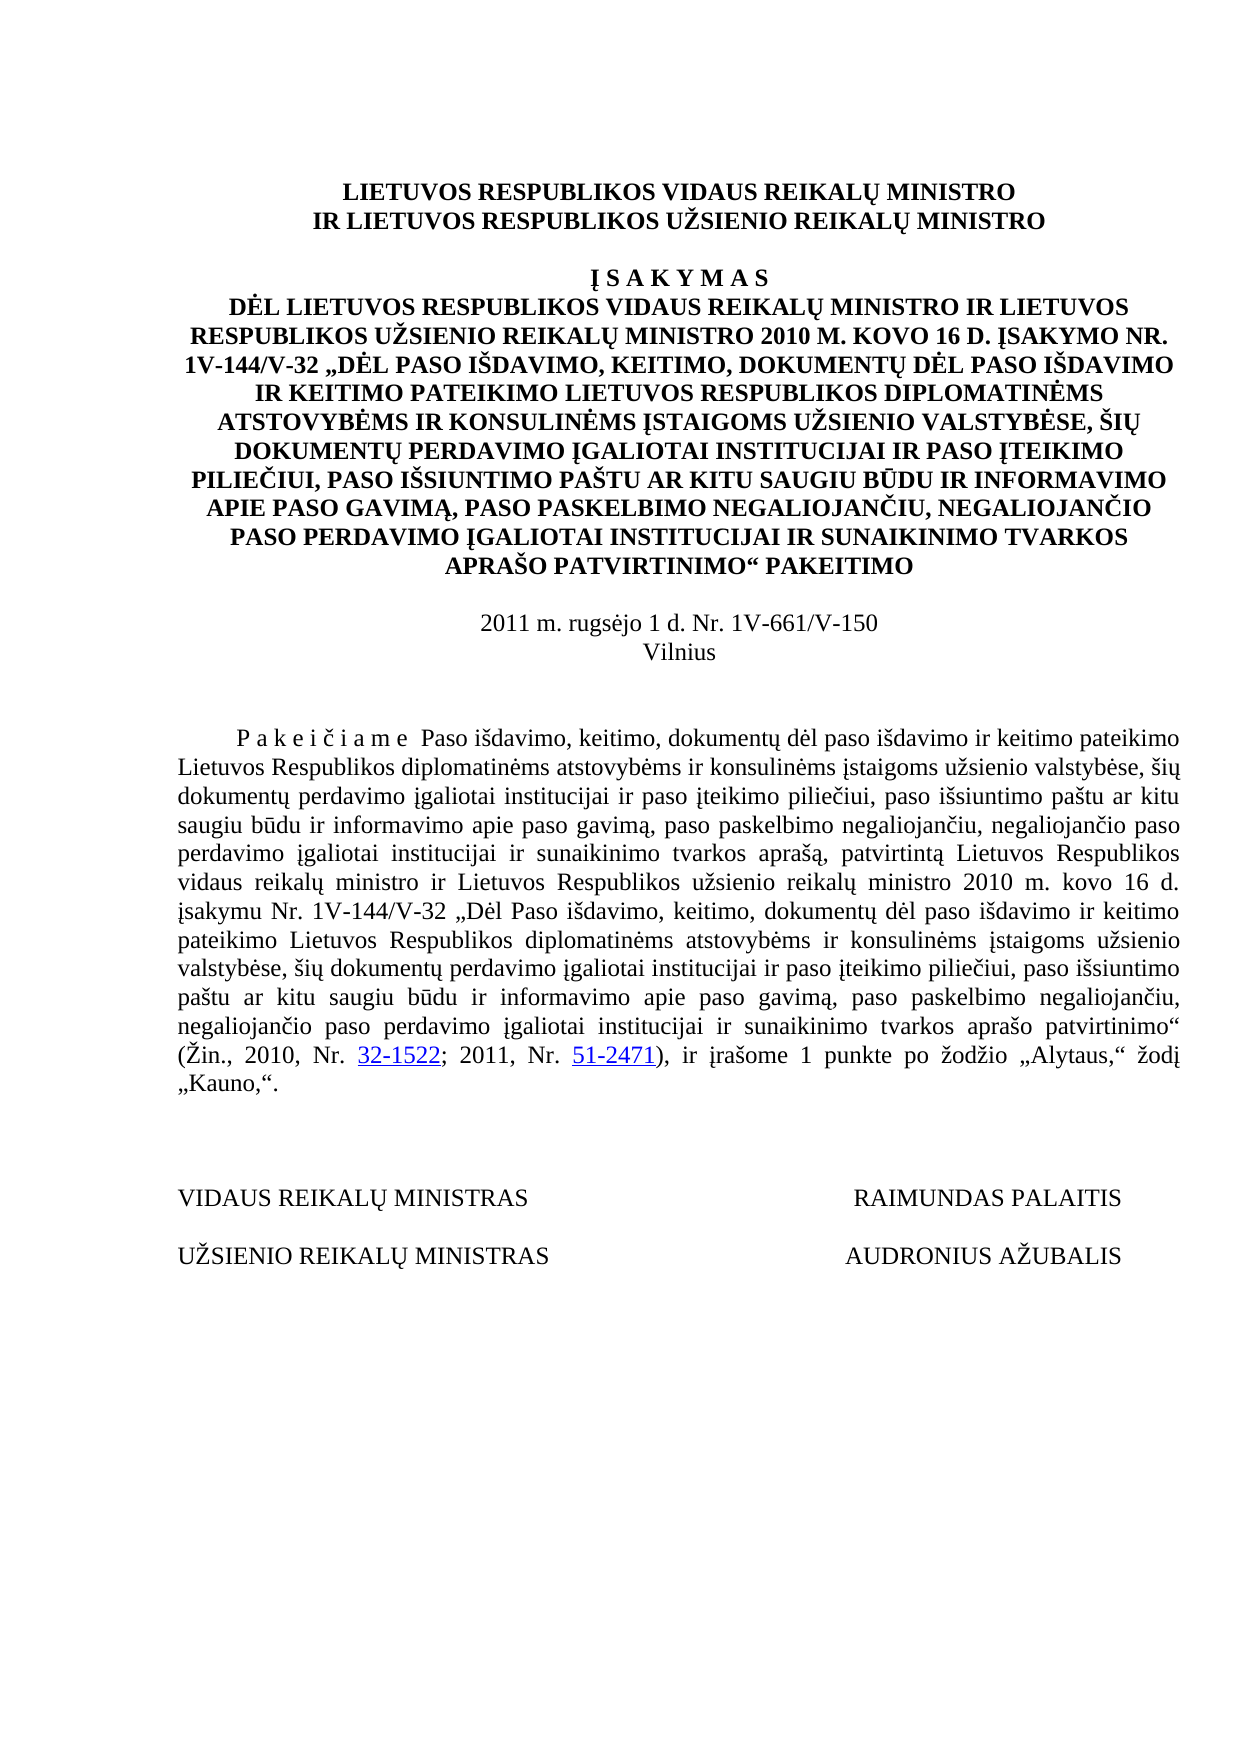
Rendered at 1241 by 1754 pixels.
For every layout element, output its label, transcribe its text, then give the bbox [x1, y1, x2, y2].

text Užsienio reikalų ministras Audronius Ažubalis [177, 1241, 1181, 1270]
text IR LIETUVOS RESPUBLIKOS UŽSIENIO REIKALŲ MINISTRO [177, 206, 1181, 235]
text Pakeičiame Paso išdavimo, keitimo, dokumentų dėl paso išdavimo ir keitimo pateikimo Lietuvos Respublikos diplomatinėms atstovybėms ir konsulinėms įstaigoms užsienio valstybėse, šių dokumentų perdavimo įgaliotai institucijai ir paso įteikimo piliečiui, paso išsiuntimo paštu ar kitu saugiu būdu ir informavimo apie paso gavimą, paso paskelbimo negaliojančiu, negaliojančio paso perdavimo įgaliotai institucijai ir sunaikinimo tvarkos aprašą, patvirtintą Lietuvos Respublikos vidaus reikalų ministro ir Lietuvos Respublikos užsienio reikalų ministro 2010 m. kovo 16 d. įsakymu Nr. 1V-144/V-32 „Dėl Paso išdavimo, keitimo, dokumentų dėl paso išdavimo ir keitimo pateikimo Lietuvos Respublikos diplomatinėms atstovybėms ir konsulinėms įstaigoms užsienio valstybėse, šių dokumentų perdavimo įgaliotai institucijai ir paso įteikimo piliečiui, paso išsiuntimo paštu ar kitu saugiu būdu ir informavimo apie paso gavimą, paso paskelbimo negaliojančiu, negaliojančio paso perdavimo įgaliotai institucijai ir sunaikinimo tvarkos aprašo patvirtinimo“ (Žin., 2010, Nr. 32-1522; 2011, Nr. 51-2471), ir įrašome 1 punkte po žodžio „Alytaus,“ žodį „Kauno,“. [177, 723, 1181, 1097]
text LIETUVOS RESPUBLIKOS VIDAUS REIKALŲ MINISTRO [177, 177, 1181, 206]
text ĮSAKYMAS [177, 263, 1181, 292]
text DĖL LIETUVOS RESPUBLIKOS VIDAUS REIKALŲ MINISTRO IR LIETUVOS RESPUBLIKOS UŽSIENIO REIKALŲ MINISTRO 2010 M. KOVO 16 D. ĮSAKYMO Nr. 1V-144/V-32 „DĖL PASO IŠDAVIMO, KEITIMO, dokumentų dėl paso išdavimo ir keitimo pateikimo lietuvos respublikos diplomatinėms atstovybėms ir konsulinėms įstaigoms užsienio valstybėse, šių dokumentų perdavimo įgaliotai institucijai ir paso įteikimo piliečiui, paso išsiuntimo paštu ar kitu saugiu būdu ir informavimo apie paso gavimą, paso paskelbimo negaliojančiu, negaliojančio paso perdavimo įgaliotai institucijai ir suNAIKINIMO TVARKOS APRAŠO PATVIRTINIMO“ PAKEITIMO [177, 292, 1181, 580]
text Vidaus reikalų ministras Raimundas Palaitis [177, 1183, 1181, 1212]
text Vilnius [177, 637, 1181, 666]
text 2011 m. rugsėjo 1 d. Nr. 1V-661/V-150 [177, 608, 1181, 637]
